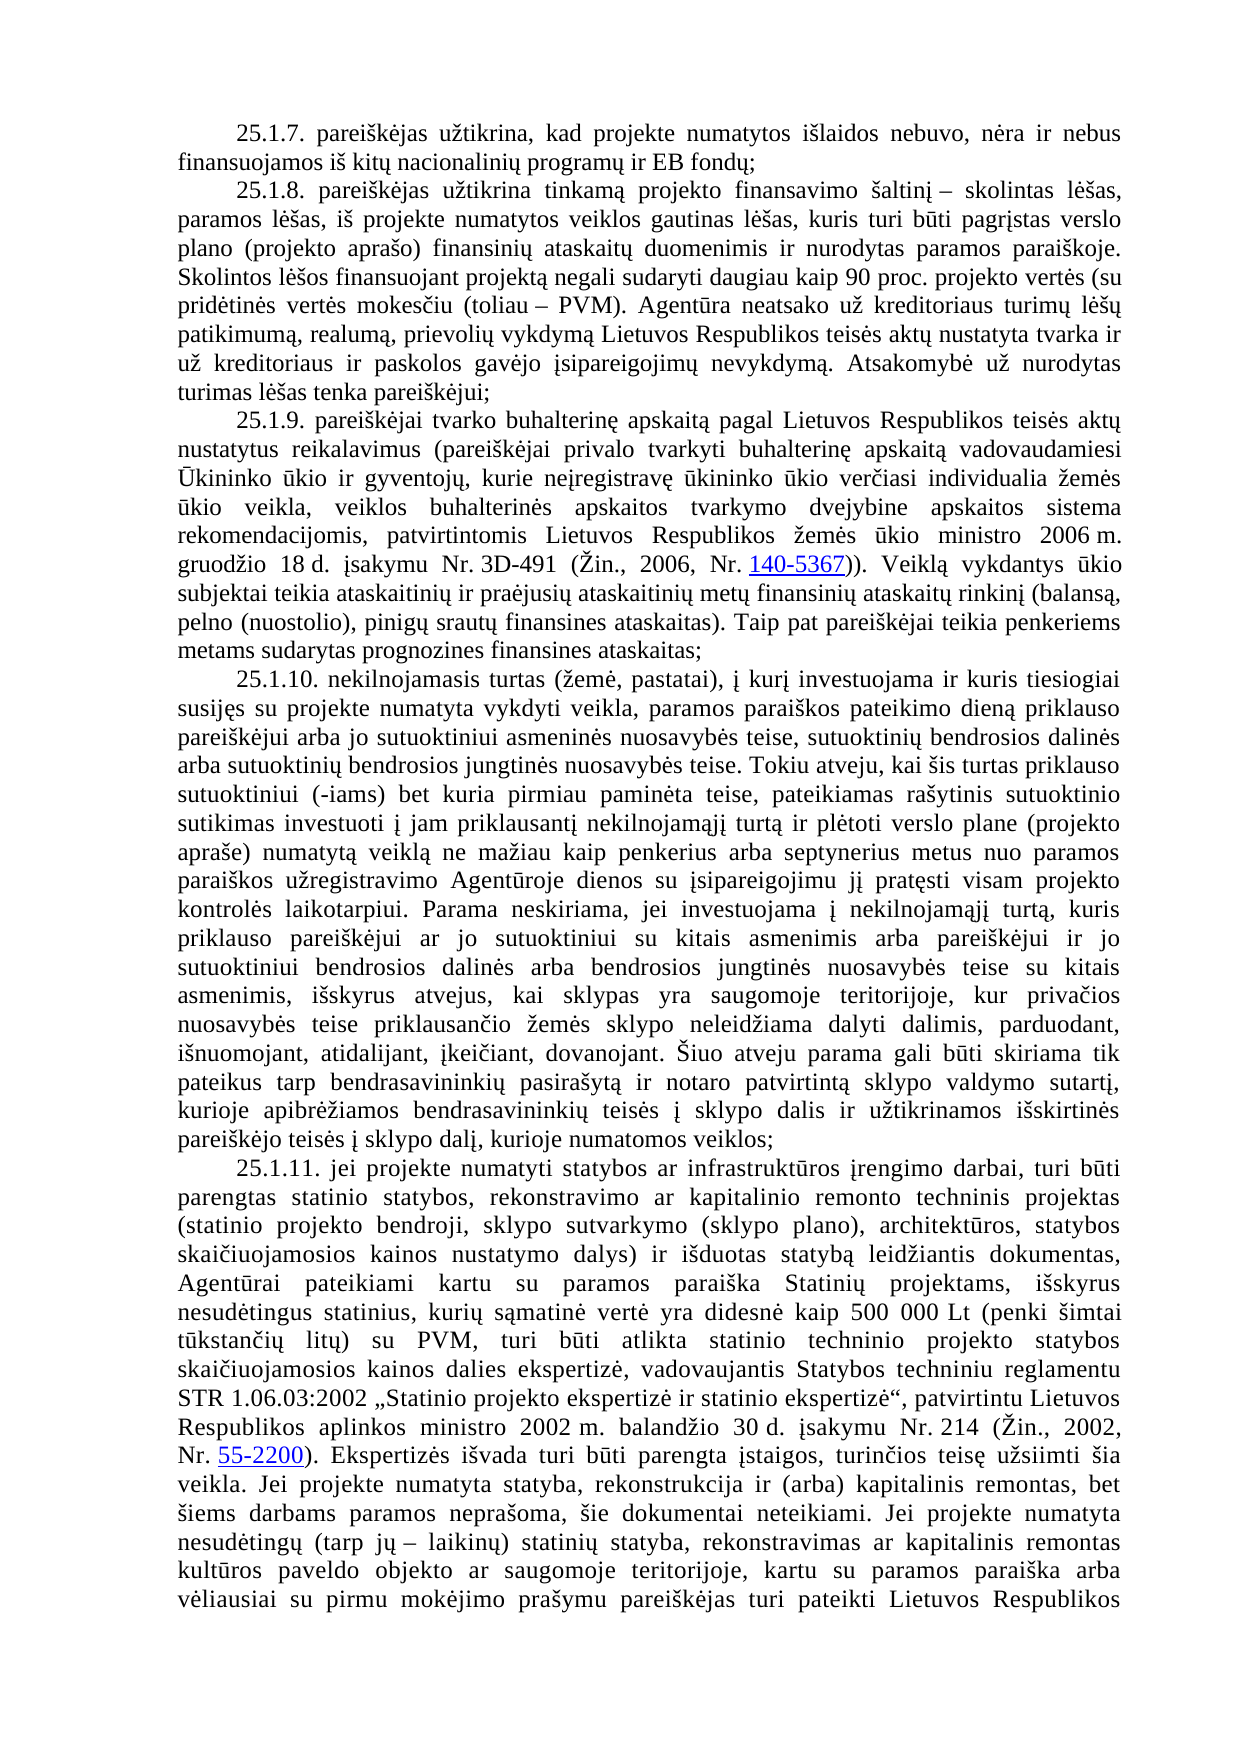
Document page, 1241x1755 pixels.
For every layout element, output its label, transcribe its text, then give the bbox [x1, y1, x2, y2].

text 25.1.8. pareiškėjas užtikrina tinkamą projekto finansavimo šaltinį – skolintas lėšas, paramos lėšas, iš projekte numatytos veiklos gautinas lėšas, kuris turi būti pagrįstas verslo plano (projekto aprašo) finansinių ataskaitų duomenimis ir nurodytas paramos paraiškoje. Skolintos lėšos finansuojant projektą negali sudaryti daugiau kaip 90 proc. projekto vertės (su pridėtinės vertės mokesčiu (toliau – PVM). Agentūra neatsako už kreditoriaus turimų lėšų patikimumą, realumą, prievolių vykdymą Lietuvos Respublikos teisės aktų nustatyta tvarka ir už kreditoriaus ir paskolos gavėjo įsipareigojimų nevykdymą. Atsakomybė už nurodytas turimas lėšas tenka pareiškėjui; [177, 176, 1122, 406]
text 25.1.10. nekilnojamasis turtas (žemė, pastatai), į kurį investuojama ir kuris tiesiogiai susijęs su projekte numatyta vykdyti veikla, paramos paraiškos pateikimo dieną priklauso pareiškėjui arba jo sutuoktiniui asmeninės nuosavybės teise, sutuoktinių bendrosios dalinės arba sutuoktinių bendrosios jungtinės nuosavybės teise. Tokiu atveju, kai šis turtas priklauso sutuoktiniui (-iams) bet kuria pirmiau paminėta teise, pateikiamas rašytinis sutuoktinio sutikimas investuoti į jam priklausantį nekilnojamąjį turtą ir plėtoti verslo plane (projekto apraše) numatytą veiklą ne mažiau kaip penkerius arba septynerius metus nuo paramos paraiškos užregistravimo Agentūroje dienos su įsipareigojimu jį pratęsti visam projekto kontrolės laikotarpiui. Parama neskiriama, jei investuojama į nekilnojamąjį turtą, kuris priklauso pareiškėjui ar jo sutuoktiniui su kitais asmenimis arba pareiškėjui ir jo sutuoktiniui bendrosios dalinės arba bendrosios jungtinės nuosavybės teise su kitais asmenimis, išskyrus atvejus, kai sklypas yra saugomoje teritorijoje, kur privačios nuosavybės teise priklausančio žemės sklypo neleidžiama dalyti dalimis, parduodant, išnuomojant, atidalijant, įkeičiant, dovanojant. Šiuo atveju parama gali būti skiriama tik pateikus tarp bendrasavininkių pasirašytą ir notaro patvirtintą sklypo valdymo sutartį, kurioje apibrėžiamos bendrasavininkių teisės į sklypo dalis ir užtikrinamos išskirtinės pareiškėjo teisės į sklypo dalį, kurioje numatomos veiklos; [177, 664, 1122, 1153]
text 25.1.11. jei projekte numatyti statybos ar infrastruktūros įrengimo darbai, turi būti parengtas statinio statybos, rekonstravimo ar kapitalinio remonto techninis projektas (statinio projekto bendroji, sklypo sutvarkymo (sklypo plano), architektūros, statybos skaičiuojamosios kainos nustatymo dalys) ir išduotas statybą leidžiantis dokumentas, Agentūrai pateikiami kartu su paramos paraiška Statinių projektams, išskyrus nesudėtingus statinius, kurių sąmatinė vertė yra didesnė kaip 500 000 Lt (penki šimtai tūkstančių litų) su PVM, turi būti atlikta statinio techninio projekto statybos skaičiuojamosios kainos dalies ekspertizė, vadovaujantis Statybos techniniu reglamentu STR 1.06.03:2002 „Statinio projekto ekspertizė ir statinio ekspertizė“, patvirtintu Lietuvos Respublikos aplinkos ministro 2002 m. balandžio 30 d. įsakymu Nr. 214 (Žin., 2002, Nr. 55-2200). Ekspertizės išvada turi būti parengta įstaigos, turinčios teisę užsiimti šia veikla. Jei projekte numatyta statyba, rekonstrukcija ir (arba) kapitalinis remontas, bet šiems darbams paramos neprašoma, šie dokumentai neteikiami. Jei projekte numatyta nesudėtingų (tarp jų – laikinų) statinių statyba, rekonstravimas ar kapitalinis remontas kultūros paveldo objekto ar saugomoje teritorijoje, kartu su paramos paraiška arba vėliausiai su pirmu mokėjimo prašymu pareiškėjas turi pateikti Lietuvos Respublikos [177, 1153, 1122, 1613]
text 25.1.9. pareiškėjai tvarko buhalterinę apskaitą pagal Lietuvos Respublikos teisės aktų nustatytus reikalavimus (pareiškėjai privalo tvarkyti buhalterinę apskaitą vadovaudamiesi Ūkininko ūkio ir gyventojų, kurie neįregistravę ūkininko ūkio verčiasi individualia žemės ūkio veikla, veiklos buhalterinės apskaitos tvarkymo dvejybine apskaitos sistema rekomendacijomis, patvirtintomis Lietuvos Respublikos žemės ūkio ministro 2006 m. gruodžio 18 d. įsakymu Nr. 3D-491 (Žin., 2006, Nr. 140-5367)). Veiklą vykdantys ūkio subjektai teikia ataskaitinių ir praėjusių ataskaitinių metų finansinių ataskaitų rinkinį (balansą, pelno (nuostolio), pinigų srautų finansines ataskaitas). Taip pat pareiškėjai teikia penkeriems metams sudarytas prognozines finansines ataskaitas; [177, 406, 1122, 664]
text 25.1.7. pareiškėjas užtikrina, kad projekte numatytos išlaidos nebuvo, nėra ir nebus finansuojamos iš kitų nacionalinių programų ir EB fondų; [177, 118, 1122, 176]
